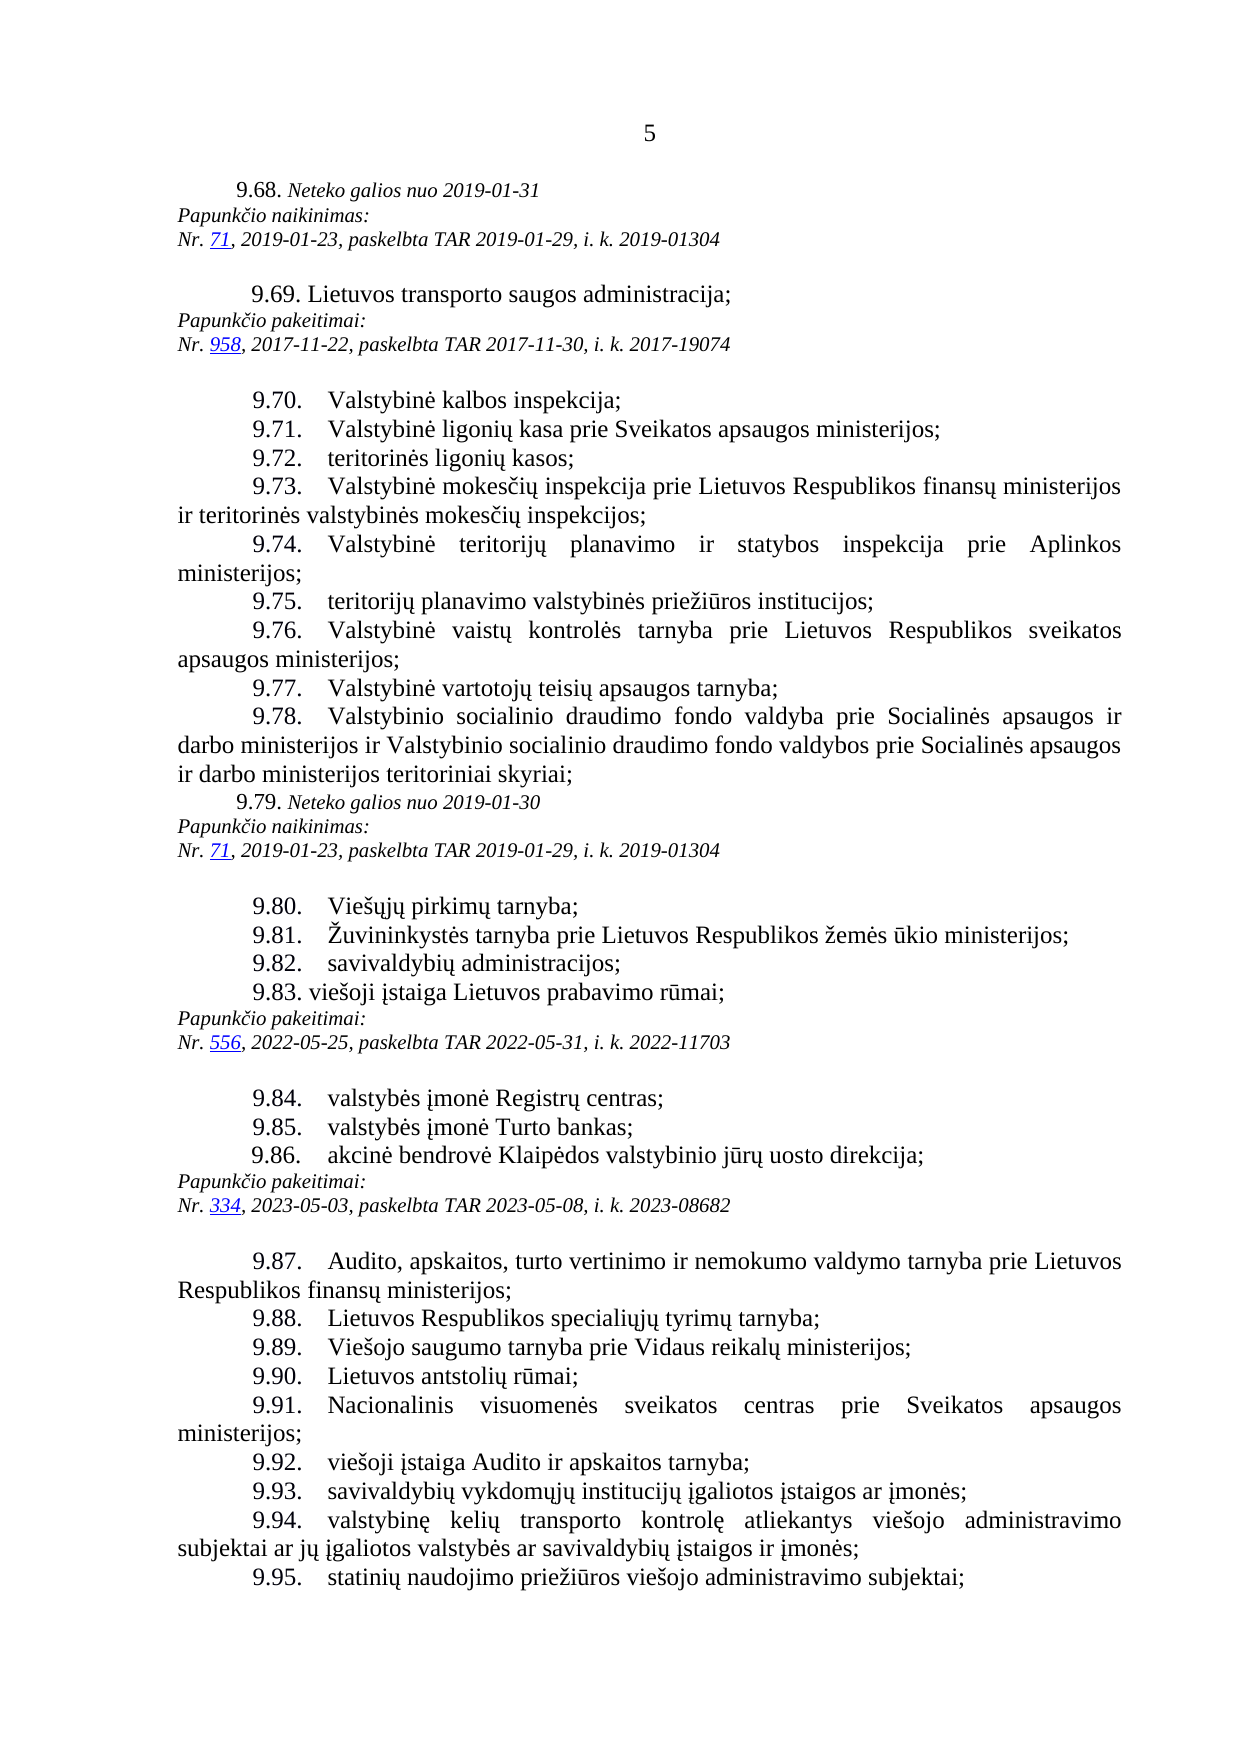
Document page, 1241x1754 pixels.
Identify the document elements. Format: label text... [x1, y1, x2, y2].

text Nr. 334, 2023-05-03, paskelbta TAR 2023-05-08, i. k. 2023-08682 [177, 1193, 1122, 1217]
text Papunkčio pakeitimai: [177, 1169, 1122, 1193]
text 9.76. Valstybinė vaistų kontrolės tarnyba prie Lietuvos Respublikos sveikatos apsaugos ministerijos; [177, 615, 1122, 673]
text Papunkčio pakeitimai: [177, 1006, 1122, 1030]
text 9.70. Valstybinė kalbos inspekcija; [177, 385, 1122, 414]
text Papunkčio naikinimas: [177, 203, 1122, 227]
text Papunkčio pakeitimai: [177, 308, 1122, 332]
text 9.82. savivaldybių administracijos; [177, 948, 1122, 977]
text 9.68. Neteko galios nuo 2019-01-31 [177, 176, 1122, 203]
text 9.77. Valstybinė vartotojų teisių apsaugos tarnyba; [177, 673, 1122, 701]
text 9.86. akcinė bendrovė Klaipėdos valstybinio jūrų uosto direkcija; [177, 1140, 1122, 1169]
text 9.94. valstybinę kelių transporto kontrolę atliekantys viešojo administravimo subjektai ar jų įgaliotos valstybės ar savivaldybių įstaigos ir įmonės; [177, 1505, 1122, 1562]
text 9.88. Lietuvos Respublikos specialiųjų tyrimų tarnyba; [177, 1303, 1122, 1332]
text 9.95. statinių naudojimo priežiūros viešojo administravimo subjektai; [177, 1562, 1122, 1591]
text 9.78. Valstybinio socialinio draudimo fondo valdyba prie Socialinės apsaugos ir darbo ministerijos ir Valstybinio socialinio draudimo fondo valdybos prie Socialinės apsaugos ir darbo ministerijos teritoriniai skyriai; [177, 701, 1122, 788]
text 9.93. savivaldybių vykdomųjų institucijų įgaliotos įstaigos ar įmonės; [177, 1476, 1122, 1505]
text 9.69. Lietuvos transporto saugos administracija; [177, 279, 1122, 308]
text 9.81. Žuvininkystės tarnyba prie Lietuvos Respublikos žemės ūkio ministerijos; [177, 920, 1122, 948]
text 9.71. Valstybinė ligonių kasa prie Sveikatos apsaugos ministerijos; [177, 414, 1122, 443]
text Nr. 958, 2017-11-22, paskelbta TAR 2017-11-30, i. k. 2017-19074 [177, 332, 1122, 356]
text 9.84. valstybės įmonė Registrų centras; [177, 1083, 1122, 1112]
text 9.73. Valstybinė mokesčių inspekcija prie Lietuvos Respublikos finansų ministerijos ir teritorinės valstybinės mokesčių inspekcijos; [177, 471, 1122, 529]
text 9.75. teritorijų planavimo valstybinės priežiūros institucijos; [177, 586, 1122, 615]
text 9.72. teritorinės ligonių kasos; [177, 443, 1122, 471]
text 9.92. viešoji įstaiga Audito ir apskaitos tarnyba; [177, 1447, 1122, 1476]
text Nr. 556, 2022-05-25, paskelbta TAR 2022-05-31, i. k. 2022-11703 [177, 1030, 1122, 1054]
text 9.89. Viešojo saugumo tarnyba prie Vidaus reikalų ministerijos; [177, 1332, 1122, 1361]
text 9.91. Nacionalinis visuomenės sveikatos centras prie Sveikatos apsaugos ministerijos; [177, 1390, 1122, 1447]
text 9.79. Neteko galios nuo 2019-01-30 [177, 788, 1122, 814]
text 9.85. valstybės įmonė Turto bankas; [177, 1112, 1122, 1140]
text Nr. 71, 2019-01-23, paskelbta TAR 2019-01-29, i. k. 2019-01304 [177, 227, 1122, 251]
text 9.90. Lietuvos antstolių rūmai; [177, 1361, 1122, 1390]
text 9.80. Viešųjų pirkimų tarnyba; [177, 891, 1122, 920]
text Papunkčio naikinimas: [177, 814, 1122, 838]
text 9.87. Audito, apskaitos, turto vertinimo ir nemokumo valdymo tarnyba prie Lietuvos Respublikos finansų ministerijos; [177, 1246, 1122, 1303]
text 9.83. viešoji įstaiga Lietuvos prabavimo rūmai; [177, 977, 1122, 1006]
text Nr. 71, 2019-01-23, paskelbta TAR 2019-01-29, i. k. 2019-01304 [177, 838, 1122, 862]
text 9.74. Valstybinė teritorijų planavimo ir statybos inspekcija prie Aplinkos ministerijos; [177, 529, 1122, 586]
